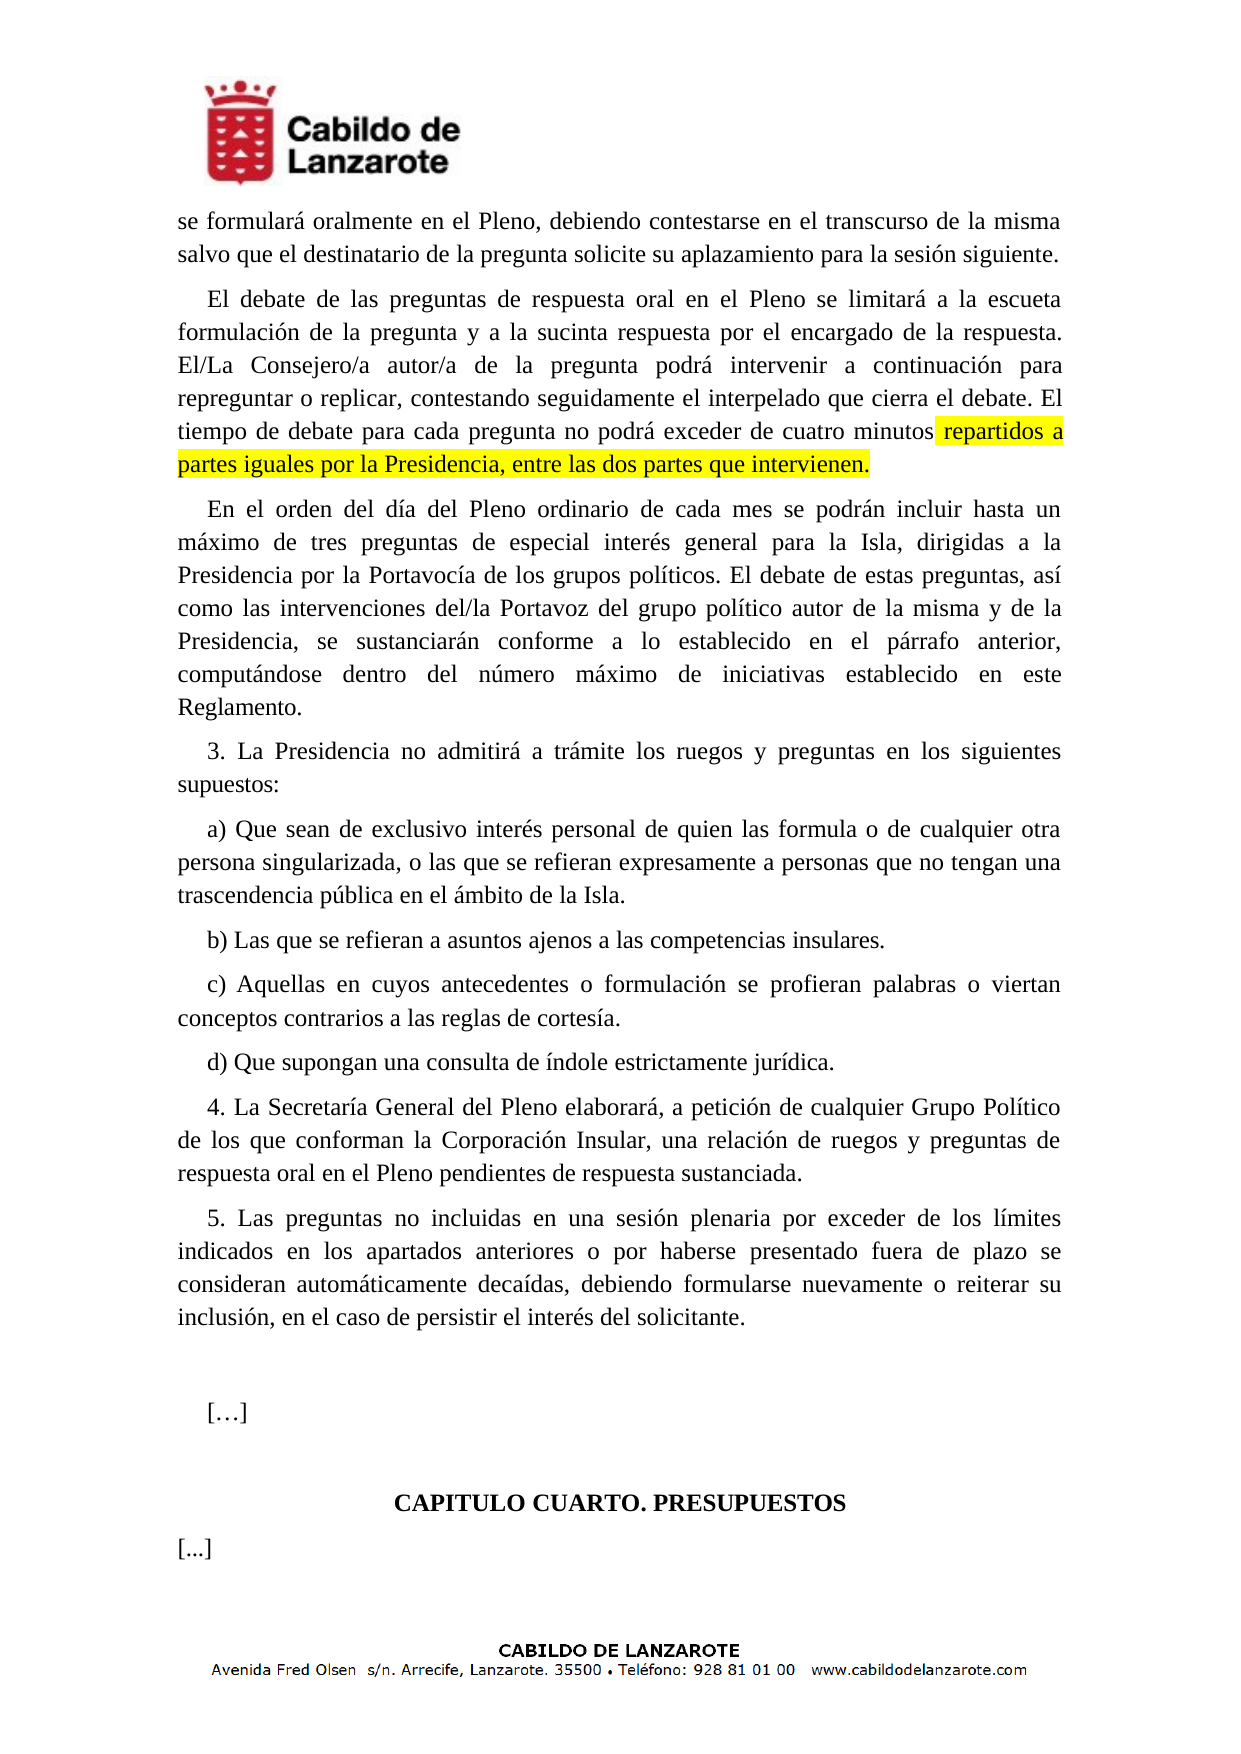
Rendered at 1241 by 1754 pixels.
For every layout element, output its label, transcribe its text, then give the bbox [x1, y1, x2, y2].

list Aquellas en cuyos antecedentes o formulación se profieran palabras o viertan conceptos contrarios a las reglas de cortesía. [177, 969, 1062, 1031]
list Que supongan una consulta de índole estrictamente jurídica. [207, 1047, 1078, 1076]
list La Presidencia no admitirá a trámite los ruegos y preguntas en los siguientes supuestos: [177, 736, 1062, 798]
picture [211, 1644, 1027, 1677]
text [...] [177, 1533, 1078, 1562]
list Las que se refieran a asuntos ajenos a las competencias insulares. [207, 925, 1078, 953]
picture [203, 76, 462, 186]
text se formulará oralmente en el Pleno, debiendo contestarse en el transcurso de la misma salvo que el destinatario de la pregunta solicite su aplazamiento para la sesión siguiente. [177, 206, 1062, 268]
subtitle CAPITULO CUARTO. PRESUPUESTOS [192, 1488, 1048, 1517]
text El debate de las preguntas de respuesta oral en el Pleno se limitará a la escueta formulación de la pregunta y a la sucinta respuesta por el encargado de la respuesta. El/La Consejero/a autor/a de la pregunta podrá intervenir a continuación para repreguntar o replicar, contestando seguidamente el interpelado que cierra el debate. El tiempo de debate para cada pregunta no podrá exceder de cuatro minutos repartidos a partes iguales por la Presidencia, entre las dos partes que intervienen. [177, 284, 1063, 478]
list Las preguntas no incluidas en una sesión plenaria por exceder de los límites indicados en los apartados anteriores o por haberse presentado fuera de plazo se consideran automáticamente decaídas, debiendo formularse nuevamente o reiterar su inclusión, en el caso de persistir el interés del solicitante. [177, 1203, 1063, 1331]
list Que sean de exclusivo interés personal de quien las formula o de cualquier otra persona singularizada, o las que se refieran expresamente a personas que no tengan una trascendencia pública en el ámbito de la Isla. [177, 814, 1062, 909]
text […] [207, 1397, 1078, 1426]
text En el orden del día del Pleno ordinario de cada mes se podrán incluir hasta un máximo de tres preguntas de especial interés general para la Isla, dirigidas a la Presidencia por la Portavocía de los grupos políticos. El debate de estas preguntas, así como las intervenciones del/la Portavoz del grupo político autor de la misma y de la Presidencia, se sustanciarán conforme a lo establecido en el párrafo anterior, computándose dentro del número máximo de iniciativas establecido en este Reglamento. [177, 494, 1063, 721]
list La Secretaría General del Pleno elaborará, a petición de cualquier Grupo Político de los que conforman la Corporación Insular, una relación de ruegos y preguntas de respuesta oral en el Pleno pendientes de respuesta sustanciada. [177, 1092, 1062, 1187]
